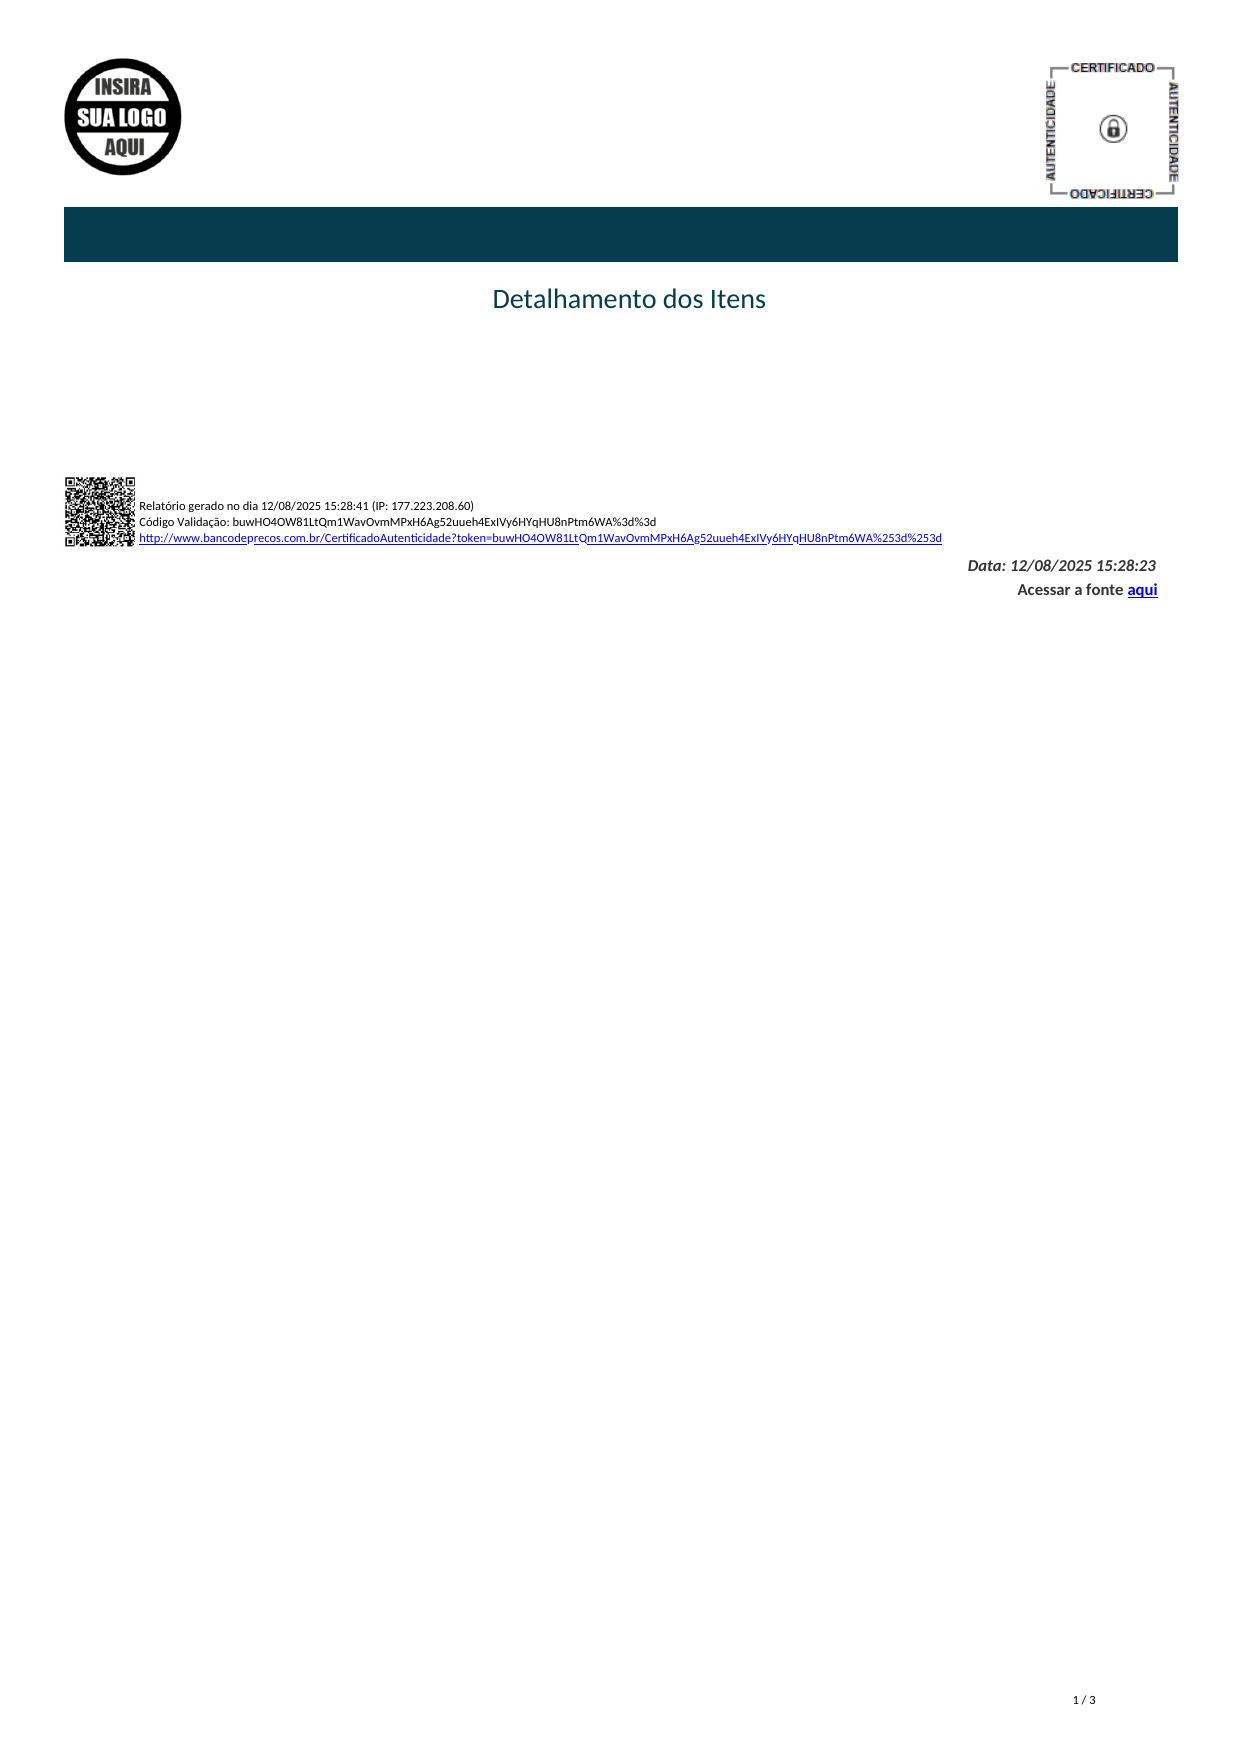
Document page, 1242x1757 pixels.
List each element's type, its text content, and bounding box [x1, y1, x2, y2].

subtitle Detalhamento dos Itens [103, 262, 1156, 315]
text http://www.bancodeprecos.com.br/CertificadoAutenticidade?token=buwHO4OW81LtQm1WavOvmMPxH6Ag52uueh4ExIVy6HYqHU8nPtm6WA%253d%253d [139, 531, 1156, 546]
text Relatório gerado no dia 12/08/2025 15:28:41 (IP: 177.223.208.60) [139, 498, 1156, 513]
text Código Validação: buwHO4OW81LtQm1WavOvmMPxH6Ag52uueh4ExIVy6HYqHU8nPtm6WA%3d%3d [139, 514, 1156, 529]
text Acessar a fonte aqui [75, 579, 1157, 599]
subtitle Data: 12/08/2025 15:28:23 [75, 555, 1157, 576]
